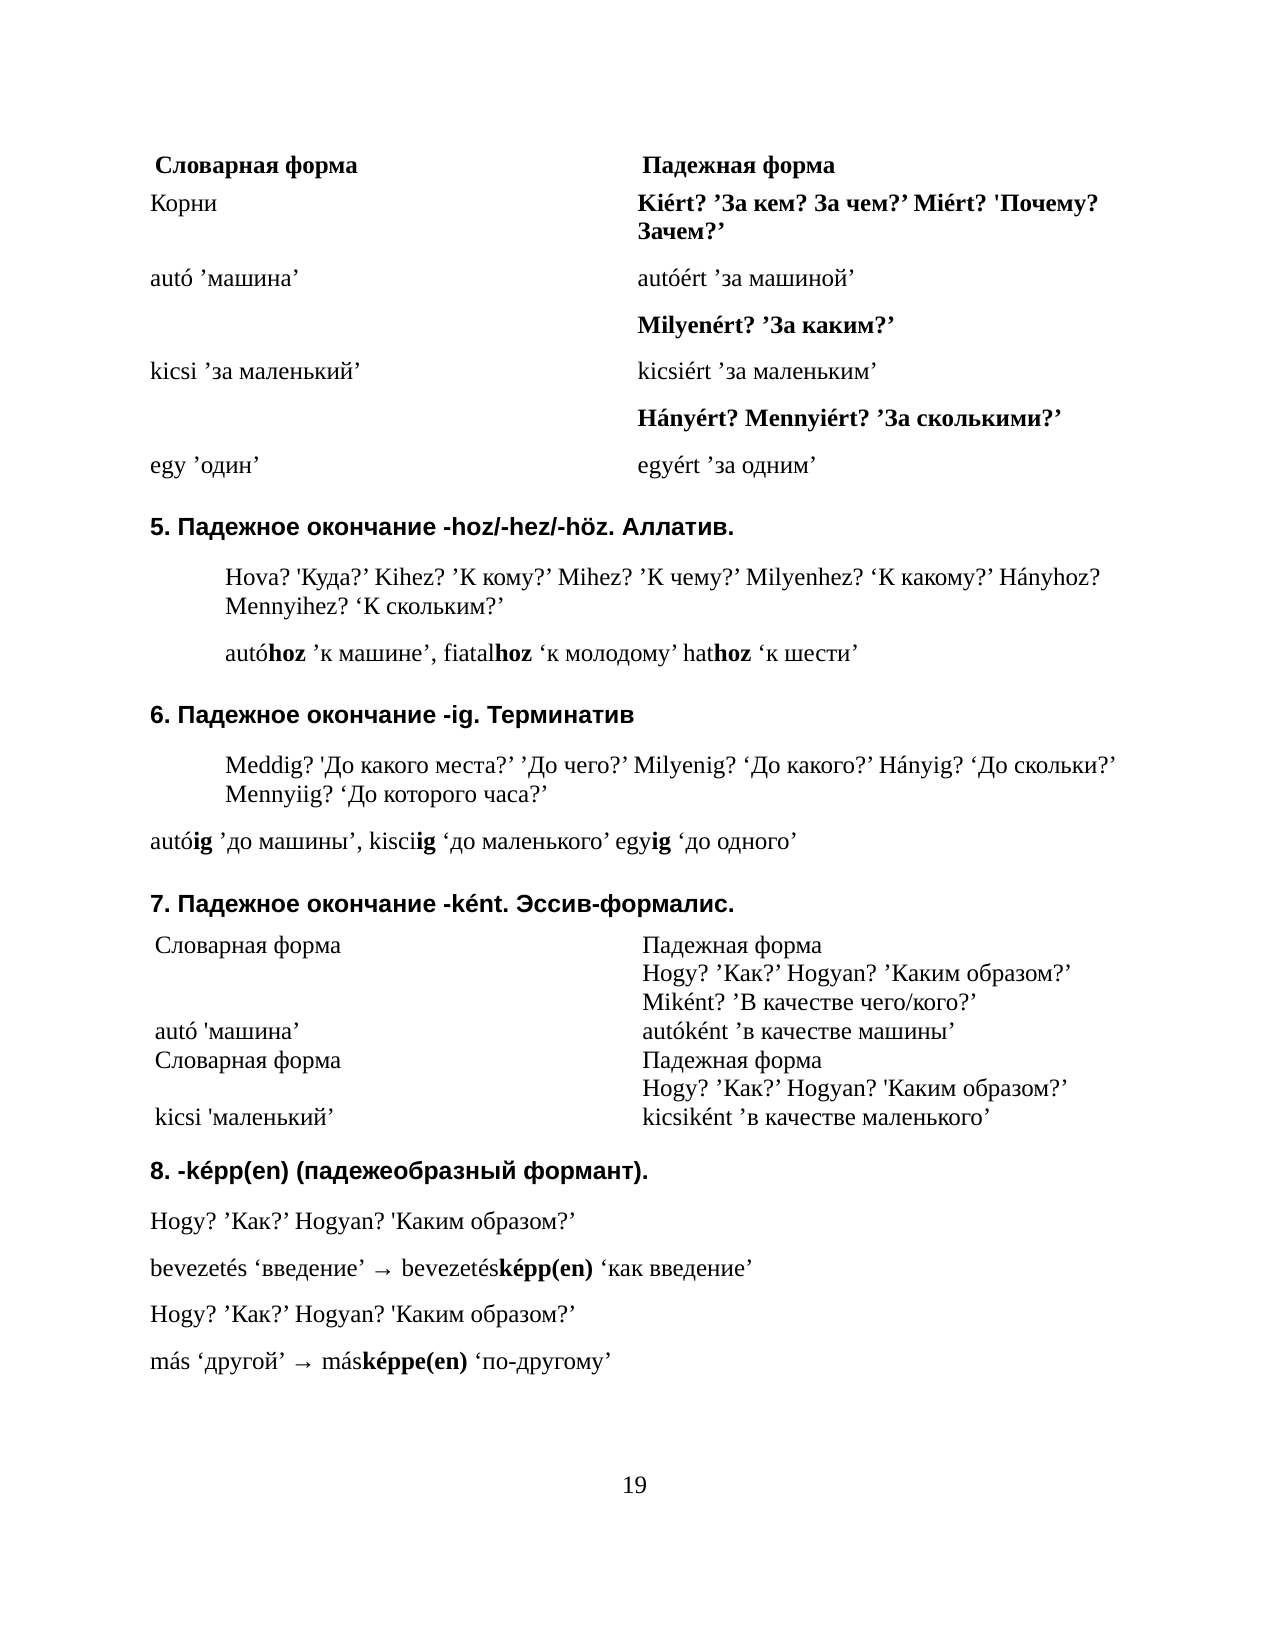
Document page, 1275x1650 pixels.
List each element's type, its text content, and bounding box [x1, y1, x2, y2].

table_cell kicsiért ’за маленьким’ [638, 348, 1125, 394]
subtitle 7. Падежное окончание -ként. Эссив-формалис. [150, 889, 1125, 917]
table_cell Hogy? ’Как?’ Hogyan? 'Каким образом?’ [638, 1074, 1125, 1102]
table_header Падежная форма [638, 150, 1125, 179]
table_cell [150, 394, 637, 441]
table_cell Hányért? Mennyiért? ’За сколькими?’ [638, 394, 1125, 441]
subtitle 5. Падежное окончание -hoz/-hez/-höz. Аллатив. [150, 512, 1125, 541]
list autóhoz ’к машине’, fiatalhoz ‘к молодому’ hathoz ‘к шести’ [187, 638, 1125, 667]
table_cell autó 'машина’ [150, 1016, 637, 1045]
table_cell egyért ’за одним’ [638, 441, 1125, 487]
list Hova? 'Куда?’ Kihez? ’К кому?’ Mihez? ’К чему?’ Milyenhez? ‘К какому?’ Hányhoz? Mennyihez? ‘К скольким?’ [187, 562, 1125, 620]
table_header Падежная форма [638, 930, 1125, 958]
text autóig ’до машины’, kisciig ‘до маленького’ egyig ‘до одного’ [150, 826, 1125, 855]
text Hogy? ’Как?’ Hogyan? 'Каким образом?’ [150, 1299, 1125, 1328]
text más ‘другой’ → másképpe(en) ‘по-другому’ [150, 1346, 1125, 1375]
table_cell Milyenért? ’За каким?’ [638, 301, 1125, 347]
subtitle 8. -képp(en) (падежеобразный формант). [150, 1156, 1125, 1184]
table_header Словарная форма [150, 1045, 637, 1073]
text Hogy? ’Как?’ Hogyan? 'Каким образом?’ [150, 1206, 1125, 1235]
table_header Словарная форма [150, 930, 637, 958]
table_cell Корни [150, 179, 637, 254]
table_cell autóként ’в качестве машины’ [638, 1016, 1125, 1045]
table_cell kicsiként ’в качестве маленького’ [638, 1102, 1125, 1131]
table_header Падежная форма [638, 1045, 1125, 1073]
table_cell Kiért? ’За кем? За чем?’ Miért? 'Почему? Зачем?’ [638, 179, 1125, 254]
text bevezetés ‘введение’ → bevezetésképp(en) ‘как введение’ [150, 1253, 1125, 1281]
subtitle 6. Падежное окончание -ig. Терминатив [150, 701, 1125, 729]
table_cell [150, 1074, 637, 1102]
table_cell autó ’машина’ [150, 254, 637, 301]
table_cell egy ’один’ [150, 441, 637, 487]
table_cell autóért ’за машиной’ [638, 254, 1125, 301]
table_header Словарная форма [150, 150, 637, 179]
list Meddig? 'До какого места?’ ’До чего?’ Milyenig? ‘До какого?’ Hányig? ‘До скольки?’ Mennyiig? ‘До которого часа?’ [187, 751, 1125, 808]
table_cell kicsi ’за маленький’ [150, 348, 637, 394]
table_cell kicsi 'маленький’ [150, 1102, 637, 1131]
table_cell [150, 959, 637, 1016]
table_cell Hogy? ’Как?’ Hogyan? ’Каким образом?’ Miként? ’В качестве чего/кого?’ [638, 959, 1125, 1016]
table_cell [150, 301, 637, 347]
